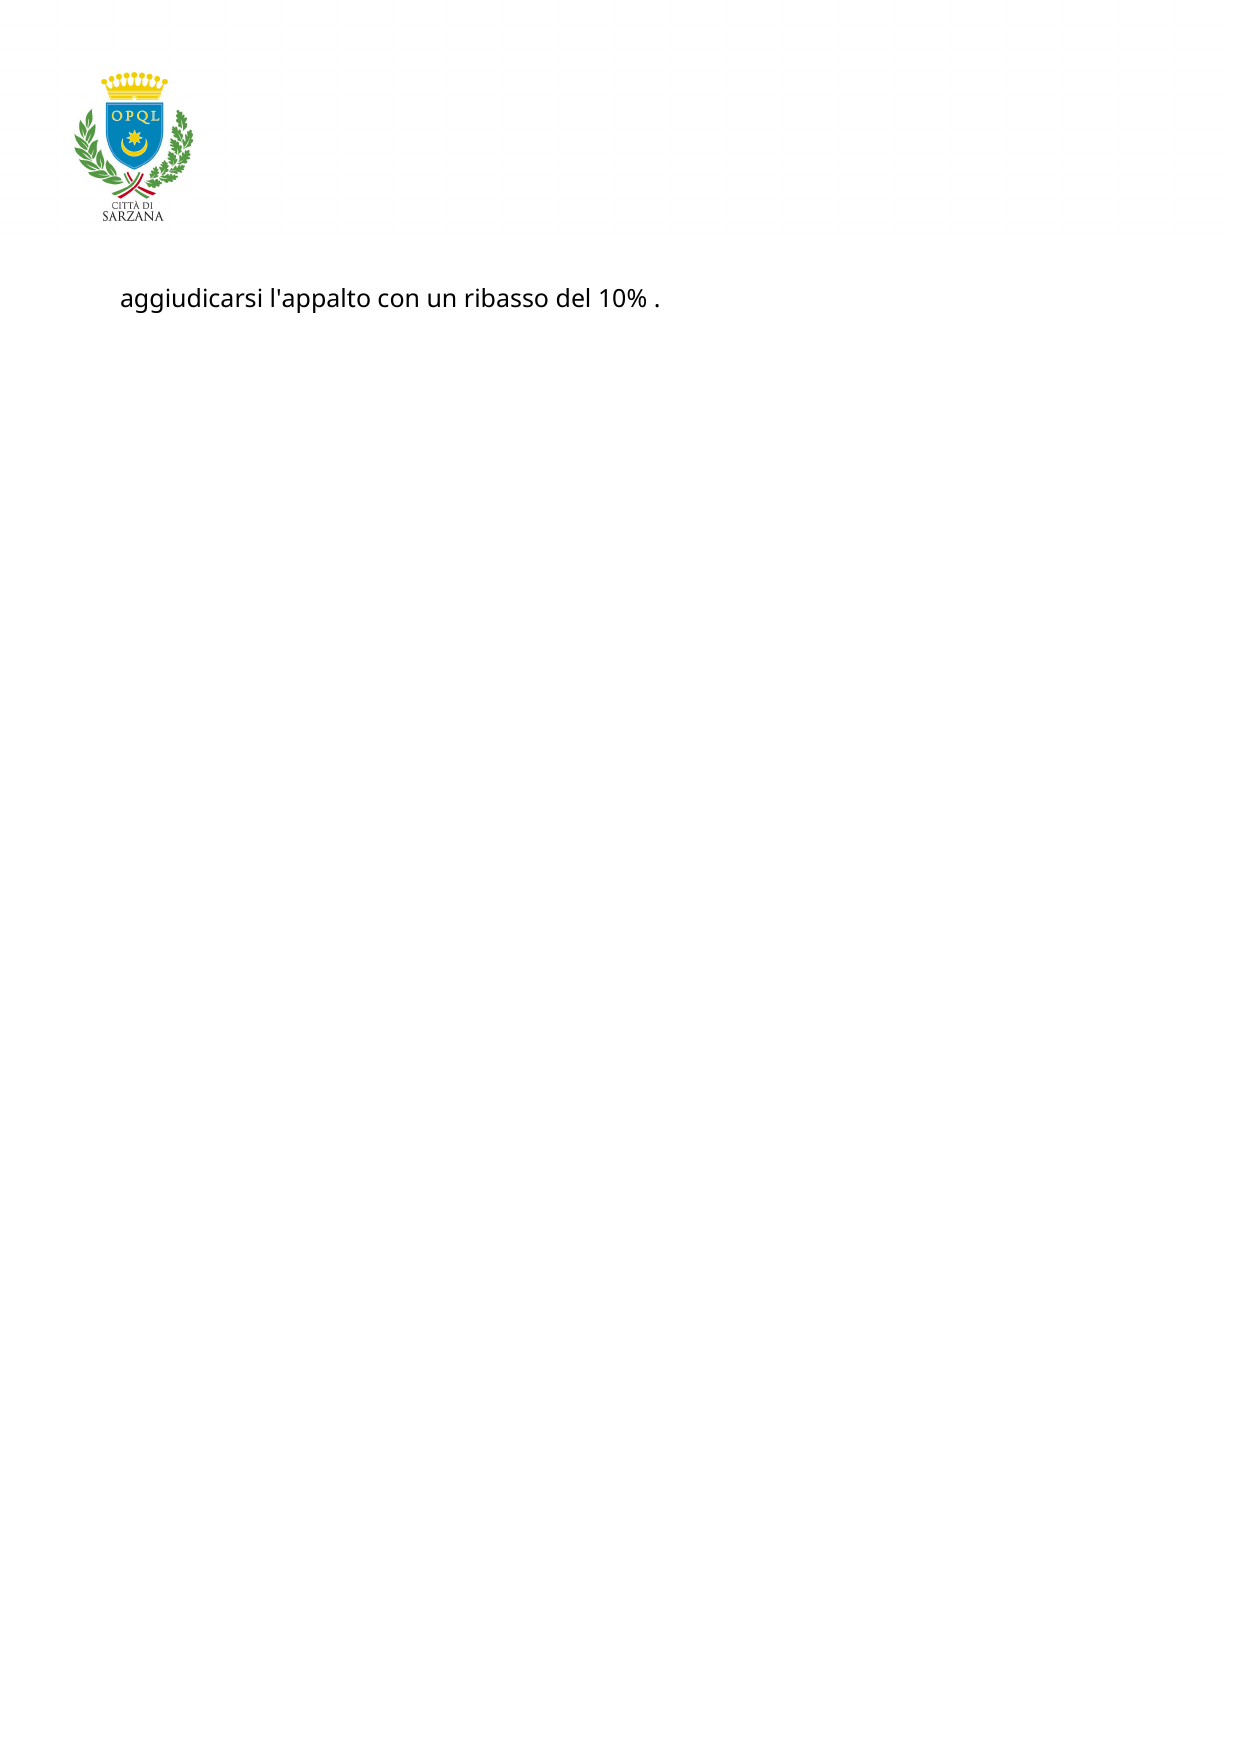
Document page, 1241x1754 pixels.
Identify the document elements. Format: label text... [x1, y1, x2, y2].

text aggiudicarsi l'appalto con un ribasso del 10% . [120, 281, 1122, 349]
picture [1, 2, 1229, 234]
